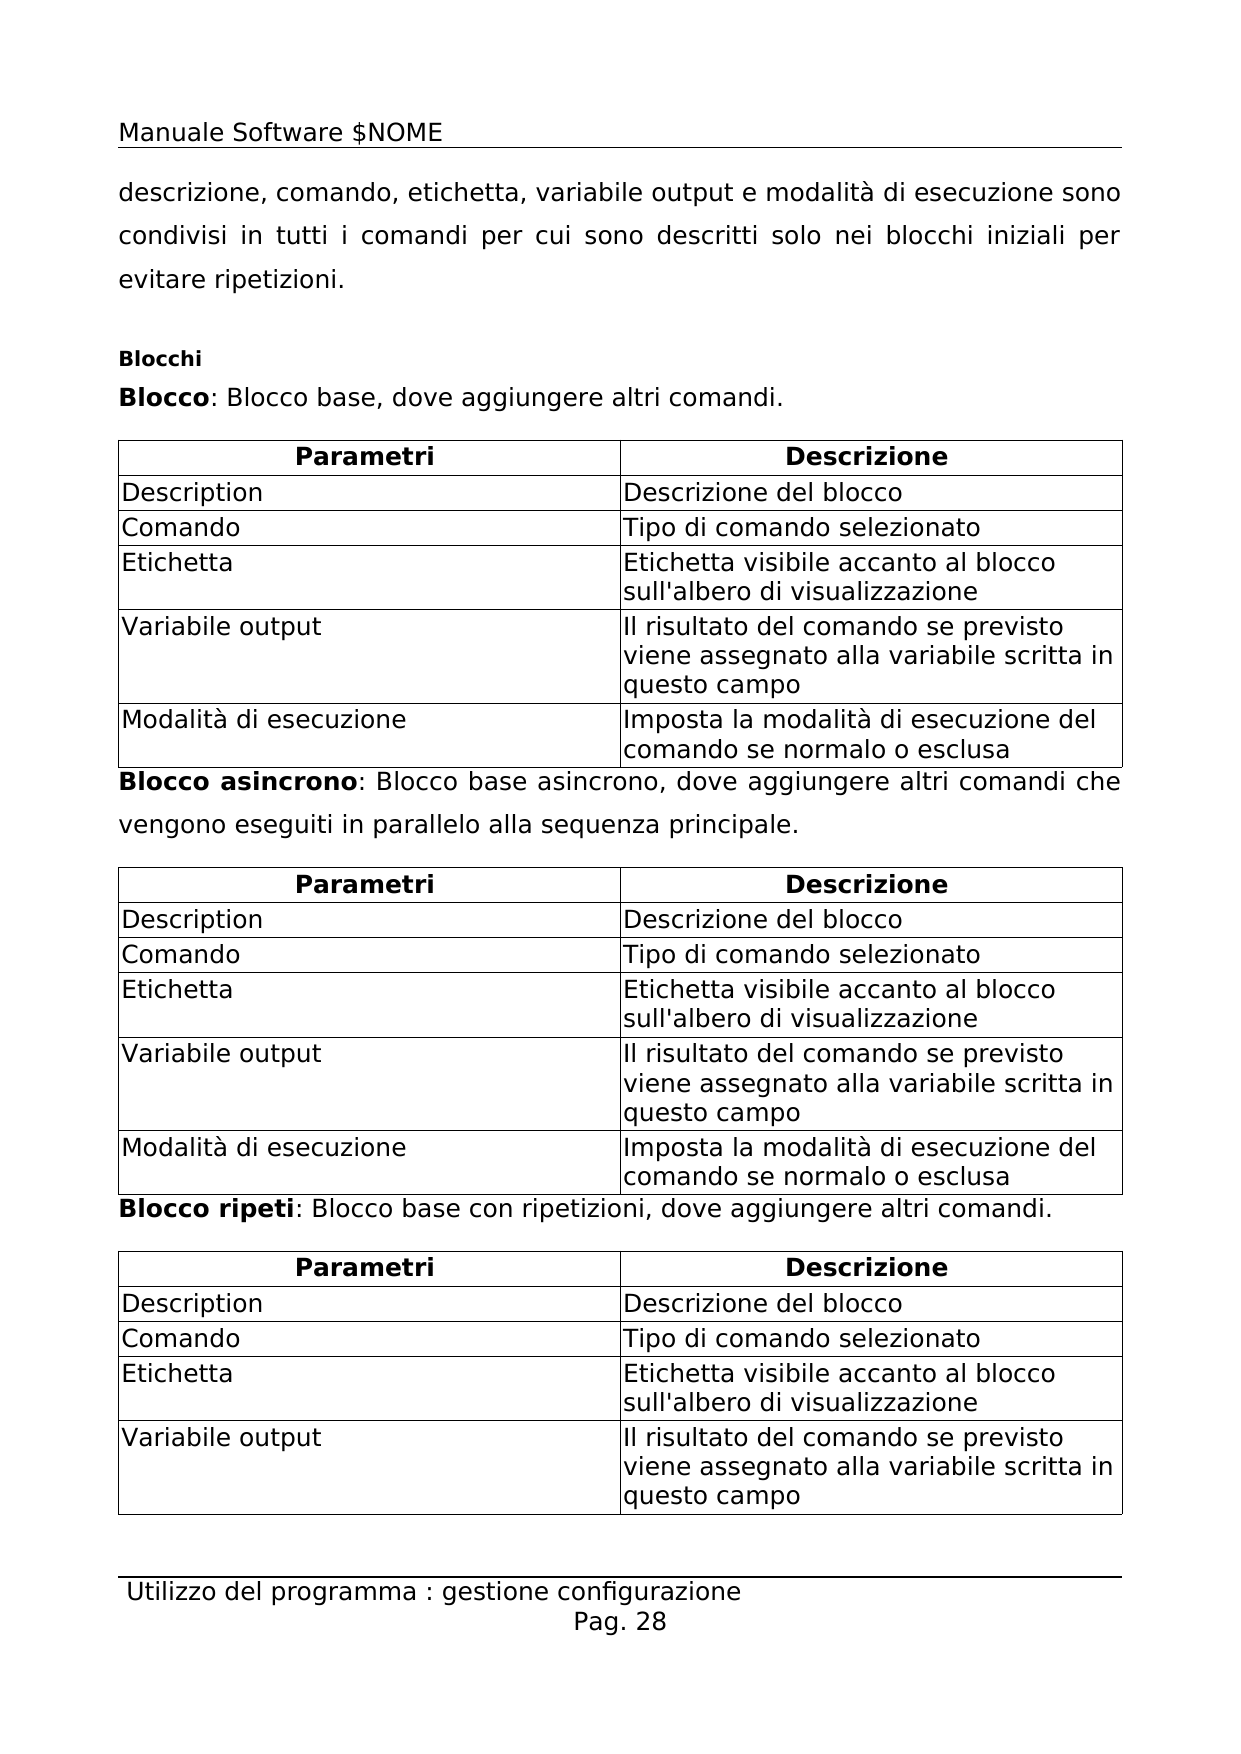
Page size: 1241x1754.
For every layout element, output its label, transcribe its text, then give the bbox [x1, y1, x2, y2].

table_cell Il risultato del comando se previsto viene assegnato alla variabile scritta in questo campo [621, 1038, 1122, 1130]
table_cell Etichetta [119, 1357, 620, 1420]
table_cell Descrizione del blocco [621, 1287, 1122, 1321]
table_cell Descrizione del blocco [621, 903, 1122, 937]
table_cell Description [119, 476, 620, 510]
table_cell Il risultato del comando se previsto viene assegnato alla variabile scritta in questo campo [621, 1421, 1122, 1514]
table_cell Modalità di esecuzione [119, 704, 620, 767]
table_cell Etichetta [119, 973, 620, 1037]
table_cell Comando [119, 1322, 620, 1356]
table_cell Comando [119, 511, 620, 545]
table_cell Etichetta [119, 546, 620, 609]
table_header Parametri [119, 1252, 620, 1286]
table_cell Variabile output [119, 610, 620, 703]
table_cell Descrizione del blocco [621, 476, 1122, 510]
text descrizione, comando, etichetta, variabile output e modalità di esecuzione sono condivisi in tutti i comandi per cui sono descritti solo nei blocchi iniziali per evitare ripetizioni. [118, 178, 1122, 294]
table_cell Imposta la modalità di esecuzione del comando se normalo o esclusa [621, 1131, 1122, 1194]
table_header Parametri [119, 441, 620, 475]
subtitle Blocchi [118, 347, 1122, 371]
text Blocco asincrono: Blocco base asincrono, dove aggiungere altri comandi che vengono eseguiti in parallelo alla sequenza principale. [118, 768, 1122, 840]
table_cell Modalità di esecuzione [119, 1131, 620, 1194]
table_cell Variabile output [119, 1038, 620, 1130]
table_cell Comando [119, 938, 620, 972]
table_header Descrizione [621, 868, 1122, 902]
table_cell Etichetta visibile accanto al blocco sull'albero di visualizzazione [621, 973, 1122, 1037]
table_cell Il risultato del comando se previsto viene assegnato alla variabile scritta in questo campo [621, 610, 1122, 703]
table_cell Variabile output [119, 1421, 620, 1514]
table_cell Tipo di comando selezionato [621, 511, 1122, 545]
table_header Parametri [119, 868, 620, 902]
table_header Descrizione [621, 441, 1122, 475]
table_cell Imposta la modalità di esecuzione del comando se normalo o esclusa [621, 704, 1122, 767]
table_cell Tipo di comando selezionato [621, 1322, 1122, 1356]
text Blocco: Blocco base, dove aggiungere altri comandi. [118, 383, 1122, 412]
text Blocco ripeti: Blocco base con ripetizioni, dove aggiungere altri comandi. [118, 1195, 1122, 1223]
table_cell Etichetta visibile accanto al blocco sull'albero di visualizzazione [621, 1357, 1122, 1420]
table_cell Tipo di comando selezionato [621, 938, 1122, 972]
table_cell Description [119, 1287, 620, 1321]
table_cell Etichetta visibile accanto al blocco sull'albero di visualizzazione [621, 546, 1122, 609]
table_header Descrizione [621, 1252, 1122, 1286]
table_cell Description [119, 903, 620, 937]
